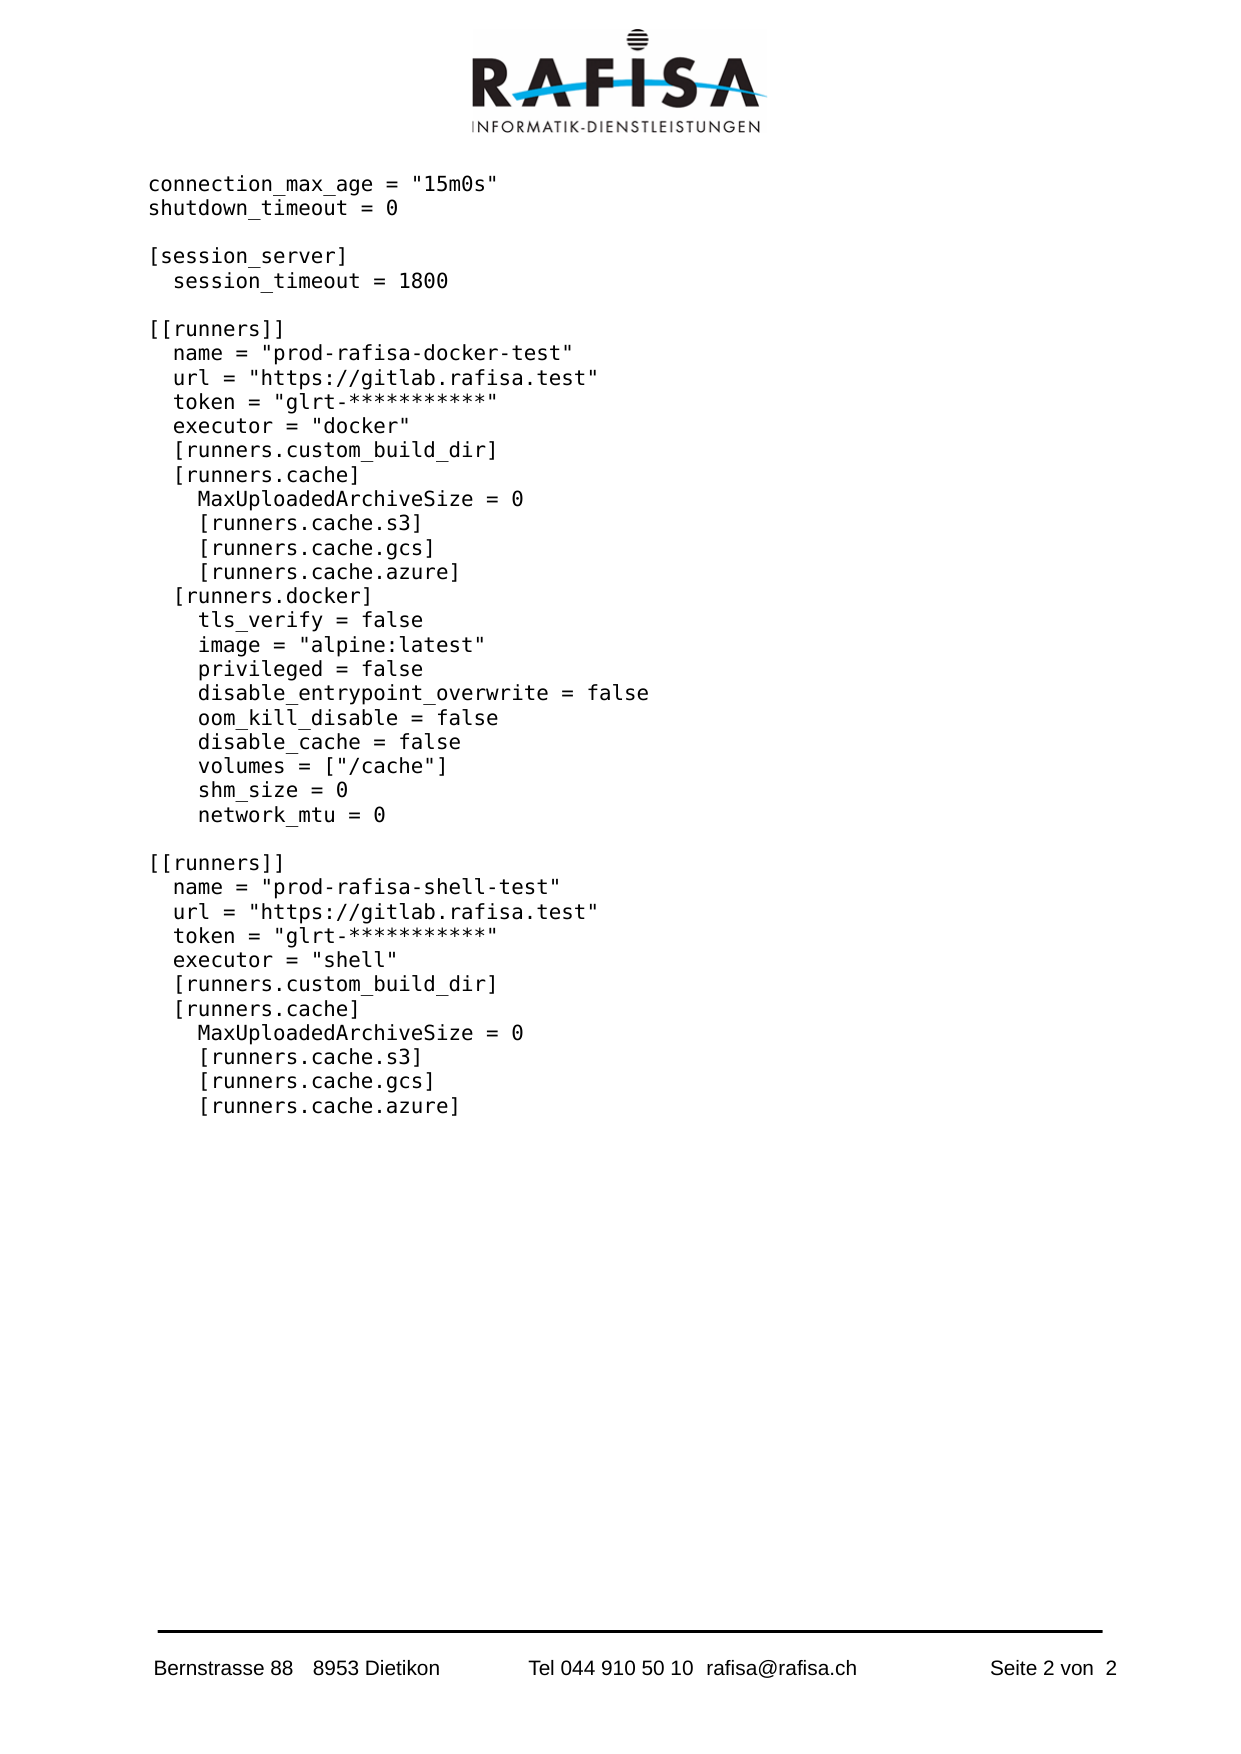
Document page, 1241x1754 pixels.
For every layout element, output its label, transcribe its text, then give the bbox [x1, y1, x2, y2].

picture [472, 29, 768, 133]
text connection_max_age = "15m0s" shutdown_timeout = 0 [session_server] session_timeout = 1800 [[runners]] name = "prod-rafisa-docker-test" url = "https://gitlab.rafisa.test" token = "glrt-***********" executor = "docker" [runners.custom_build_dir] [runners.cache] MaxUploadedArchiveSize = 0 [runners.cache.s3] [runners.cache.gcs] [runners.cache.azure] [runners.docker] tls_verify = false image = "alpine:latest" privileged = false disable_entrypoint_overwrite = false oom_kill_disable = false disable_cache = false volumes = ["/cache"] shm_size = 0 network_mtu = 0 [[runners]] name = "prod-rafisa-shell-test" url = "https://gitlab.rafisa.test" token = "glrt-***********" executor = "shell" [runners.custom_build_dir] [runners.cache] MaxUploadedArchiveSize = 0 [runners.cache.s3] [runners.cache.gcs] [runners.cache.azure] [148, 172, 1093, 1118]
